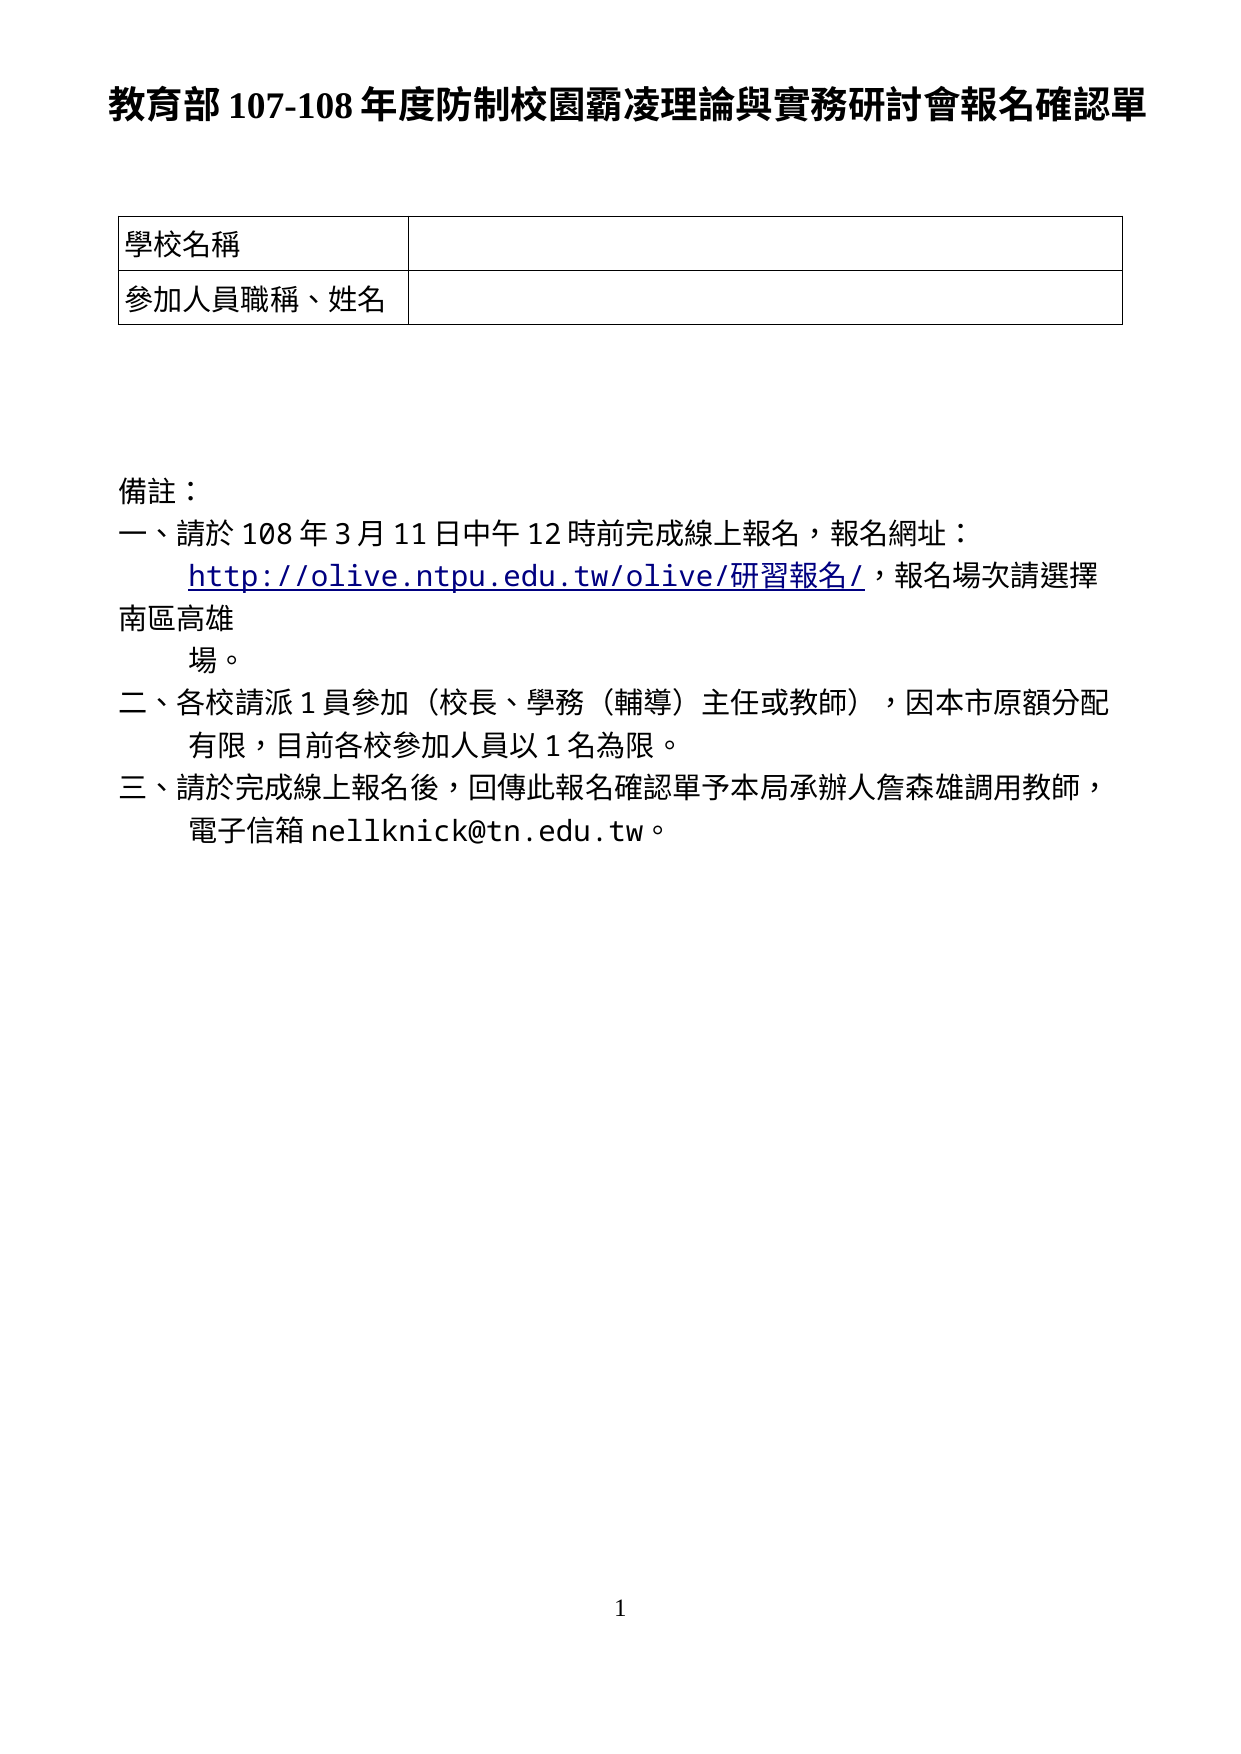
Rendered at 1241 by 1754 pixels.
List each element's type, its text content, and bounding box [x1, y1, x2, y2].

text 有限，目前各校參加人員以1名為限。 [118, 722, 1122, 765]
text 一、請於108年3月11日中午12時前完成線上報名，報名網址： [118, 511, 1122, 553]
table_header 學校名稱 [119, 217, 408, 270]
table_cell 參加人員職稱、姓名 [119, 271, 408, 324]
text 教育部107-108年度防制校園霸凌理論與實務研討會報名確認單 [99, 75, 1156, 129]
text 三、請於完成線上報名後，回傳此報名確認單予本局承辦人詹森雄調用教師， [118, 765, 1122, 807]
text 二、各校請派1員參加（校長、學務（輔導）主任或教師），因本市原額分配 [118, 680, 1122, 722]
table_header [409, 217, 1122, 270]
text 電子信箱nellknick@tn.edu.tw。 [118, 807, 1122, 849]
text http://olive.ntpu.edu.tw/olive/研習報名/，報名場次請選擇南區高雄 [118, 553, 1122, 638]
text 備註： [118, 468, 1122, 511]
text 場。 [118, 638, 1122, 680]
table_cell [409, 271, 1122, 324]
